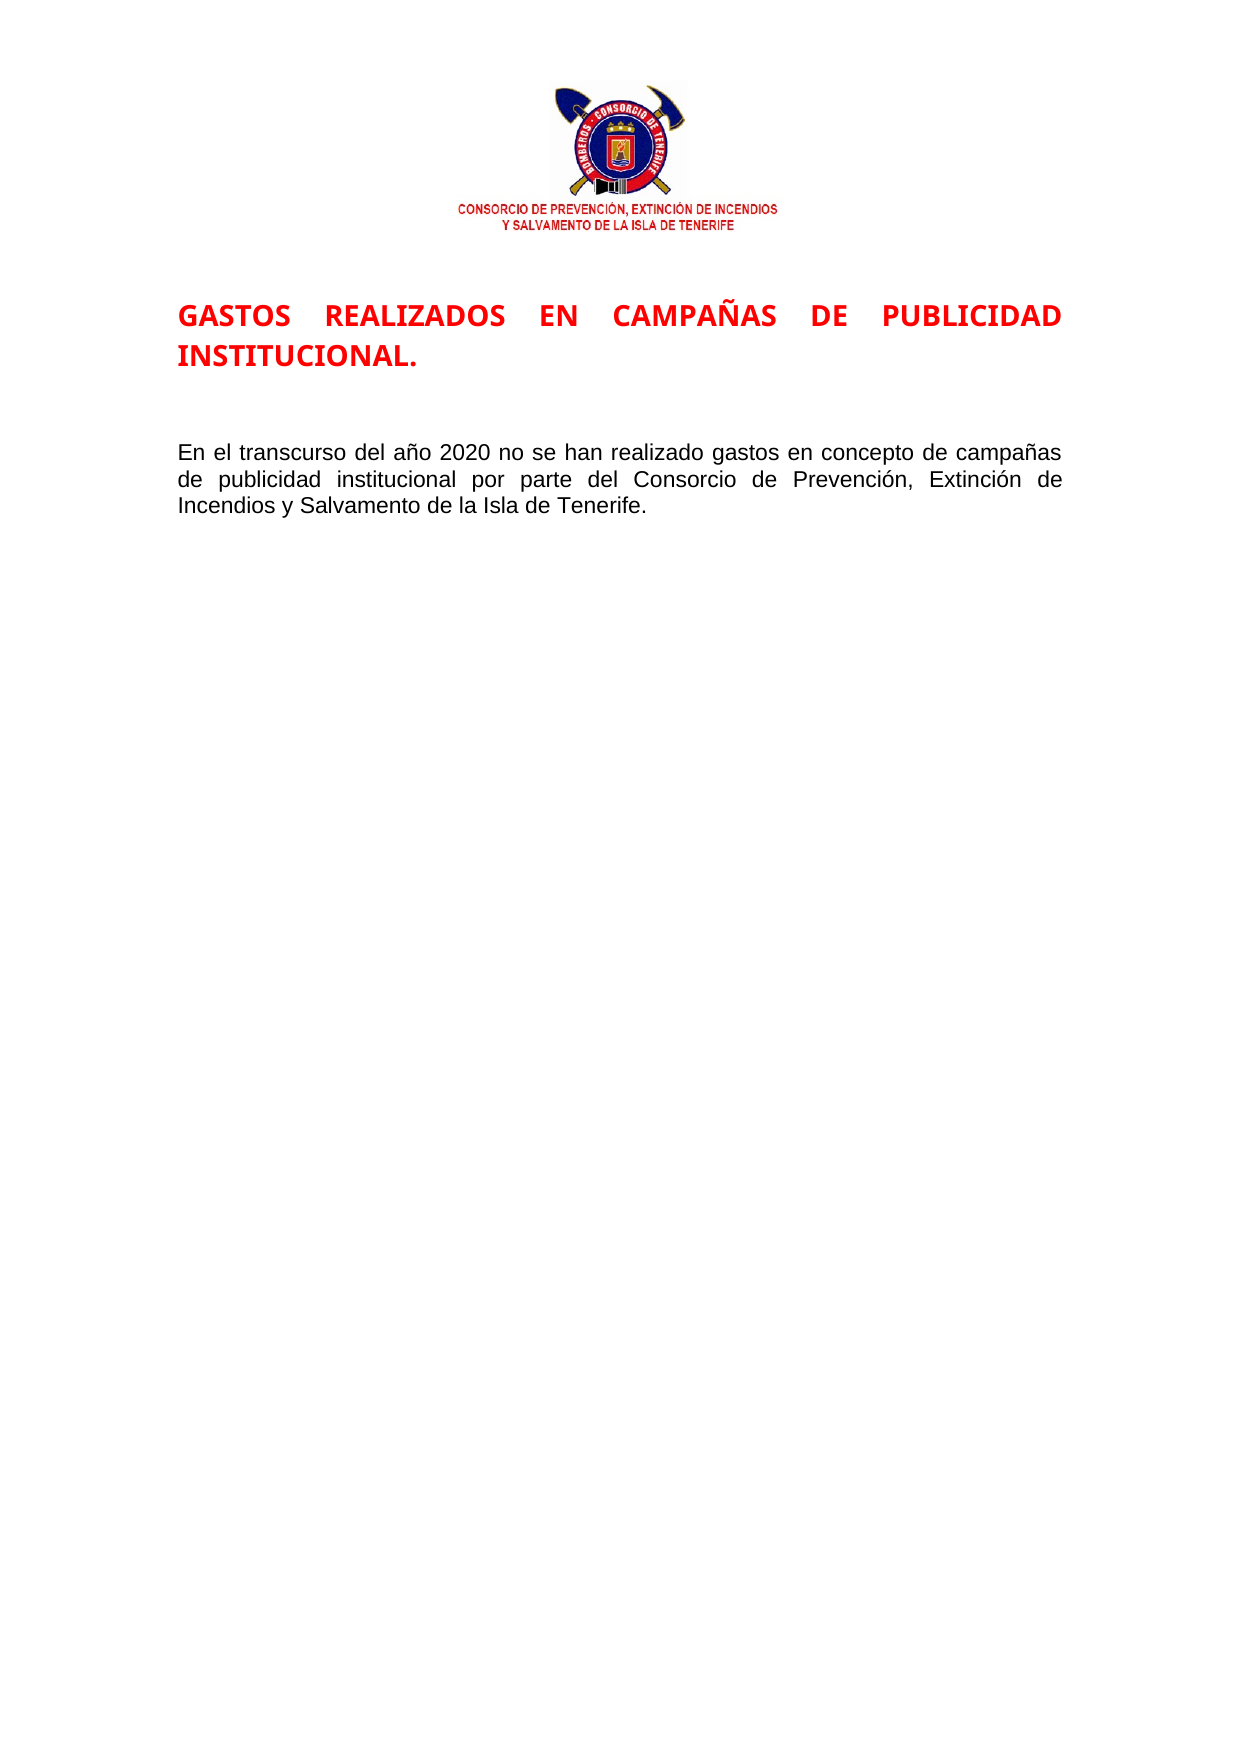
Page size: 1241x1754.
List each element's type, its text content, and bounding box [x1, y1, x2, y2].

text GastOS REALIZADOS EN CAMPAÑAS DE PUBLICIDAD INSTITUCIONAL. [177, 295, 1063, 375]
text En el transcurso del año 2020 no se han realizado gastos en concepto de campañas de publicidad institucional por parte del Consorcio de Prevención, Extinción de Incendios y Salvamento de la Isla de Tenerife. [177, 439, 1063, 518]
